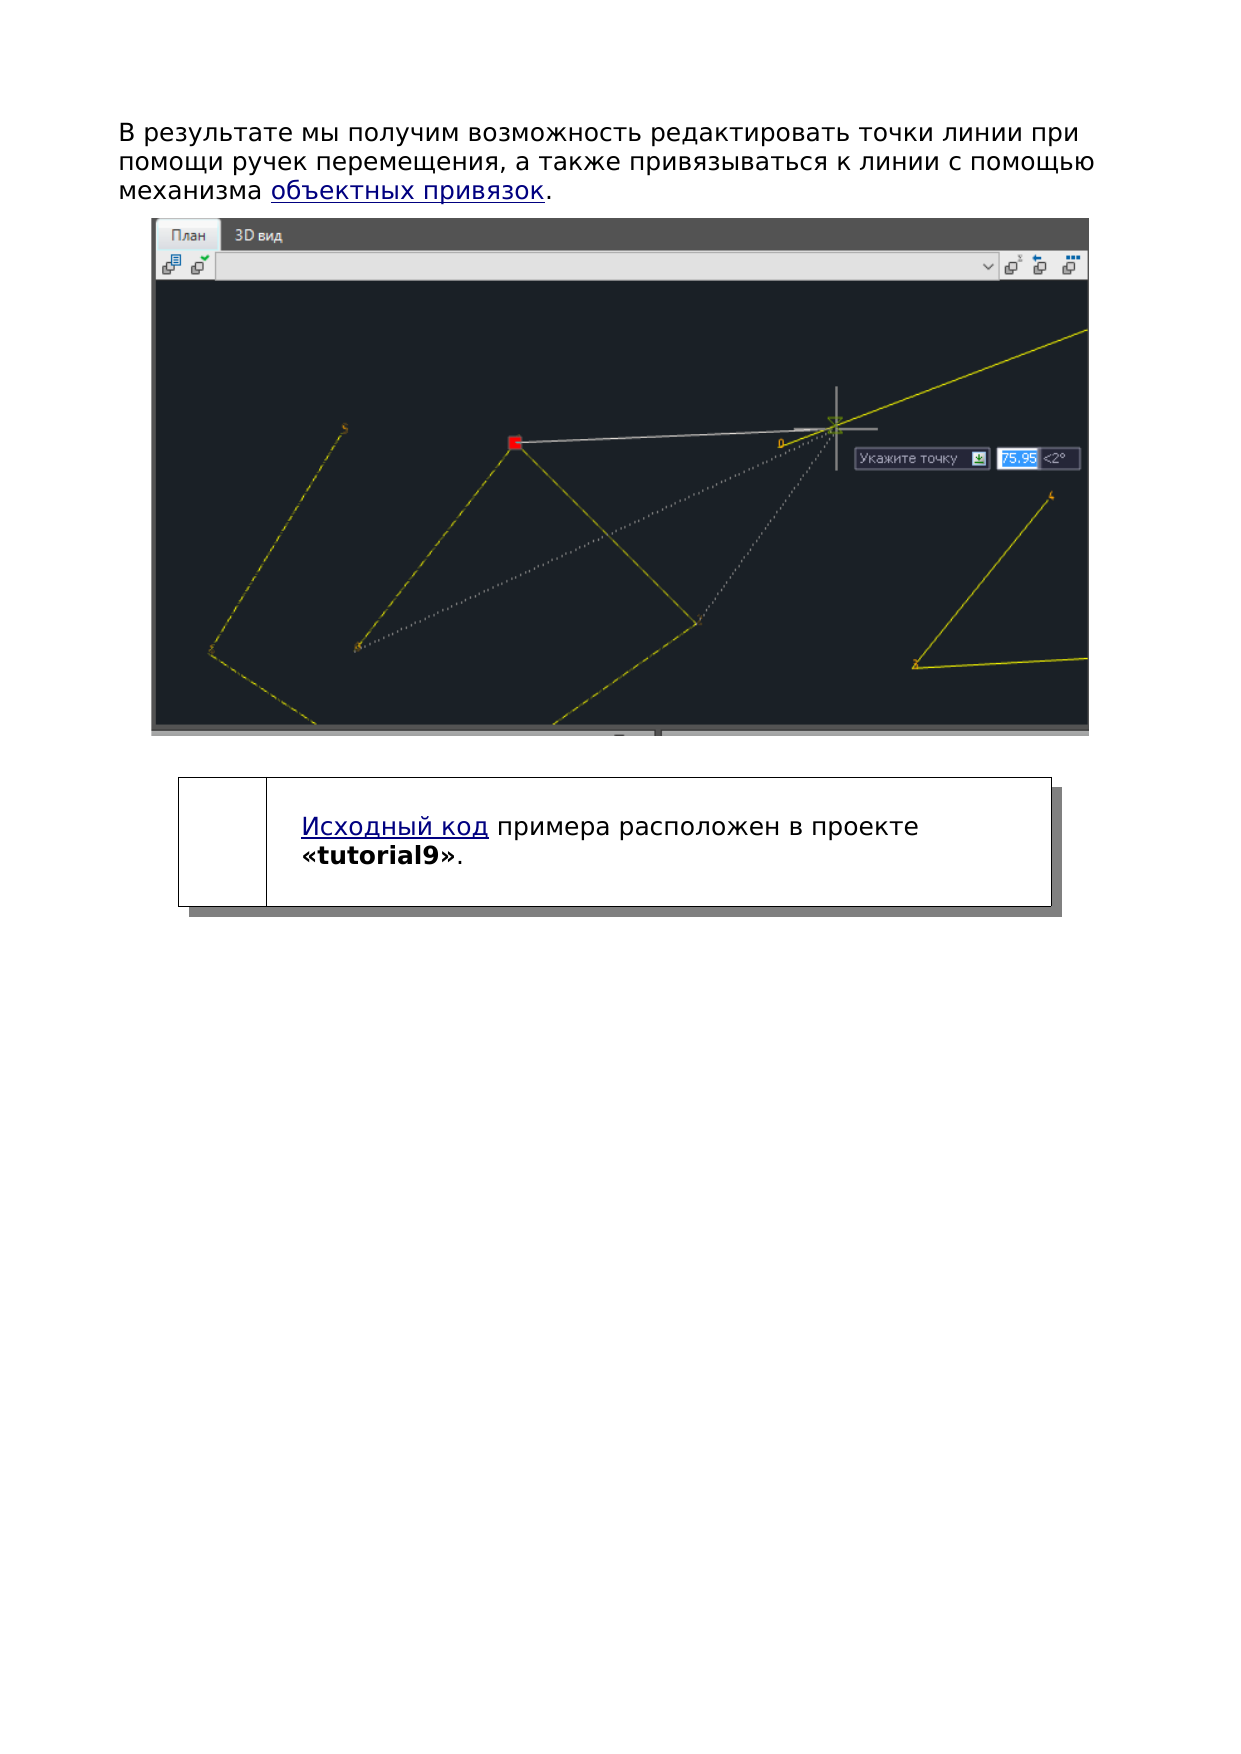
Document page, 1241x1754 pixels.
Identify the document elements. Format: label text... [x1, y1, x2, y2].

text В результате мы получим возможность редактировать точки линии при помощи ручек перемещения, а также привязываться к линии с помощью механизма объектных привязок. [118, 118, 1122, 206]
table_header [179, 778, 266, 906]
picture [151, 218, 1089, 736]
table_header Исходный код примера расположен в проекте «tutorial9». [267, 778, 1051, 906]
